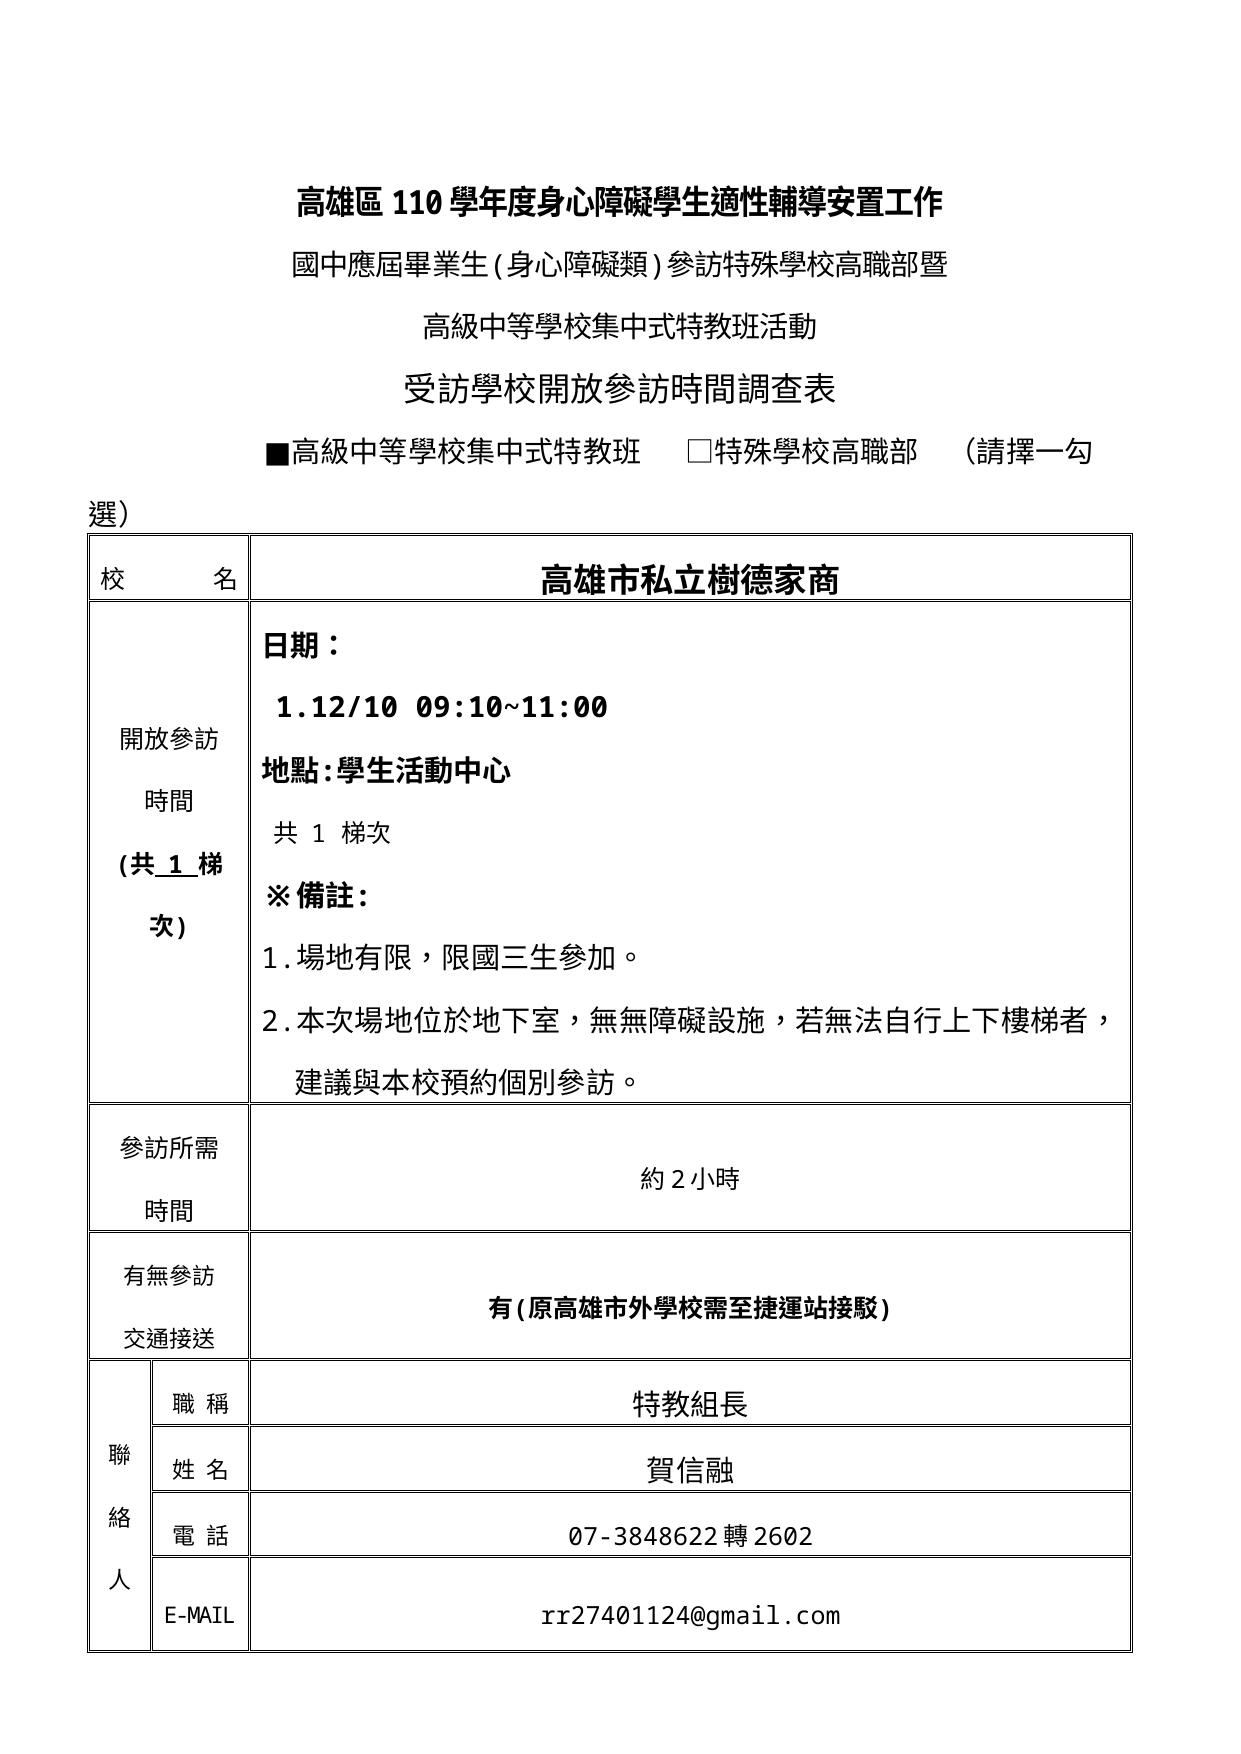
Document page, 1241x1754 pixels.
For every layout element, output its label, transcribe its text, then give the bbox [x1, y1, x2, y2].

text 高級中等學校集中式特教班活動 [89, 283, 1152, 346]
table_cell 開放參訪 時間 (共 1 梯次) [90, 602, 248, 1102]
table_cell 姓 名 [153, 1427, 248, 1489]
table_cell rr27401124@gmail.com [251, 1558, 1130, 1650]
table_header 校 名 [90, 536, 248, 599]
text 受訪學校開放參訪時間調查表 [89, 346, 1152, 408]
text ■高級中等學校集中式特教班 □特殊學校高職部 （請擇一勾選） [89, 408, 1152, 533]
table_cell 07-3848622轉2602 [251, 1493, 1130, 1555]
table_cell 參訪所需 時間 [90, 1105, 248, 1230]
table_header [1133, 533, 1240, 599]
table_cell 有無參訪 交通接送 [90, 1233, 248, 1358]
table_cell 賀信融 [251, 1427, 1130, 1489]
table_header 高雄市私立樹德家商 [251, 536, 1130, 599]
text 國中應屆畢業生(身心障礙類)參訪特殊學校高職部暨 [89, 221, 1152, 283]
table_cell 聯絡人 [90, 1361, 150, 1650]
text 高雄區110學年度身心障礙學生適性輔導安置工作 [89, 158, 1152, 221]
table_cell 電 話 [153, 1493, 248, 1555]
table_cell 有(原高雄市外學校需至捷運站接駁) [251, 1233, 1130, 1358]
table_cell [1133, 1102, 1240, 1230]
table_cell 特教組長 [251, 1361, 1130, 1424]
table_cell 約2小時 [251, 1105, 1130, 1230]
table_cell [1133, 1555, 1240, 1650]
table_cell [1133, 1490, 1240, 1555]
table_cell [1133, 599, 1240, 1102]
table_cell 職 稱 [153, 1361, 248, 1424]
table_cell 日期： 1.12/10 09:10~11:00 地點:學生活動中心 共 1 梯次 ※備註: 1.場地有限，限國三生參加。 2.本次場地位於地下室，無無障礙設施，若無法自行上下樓梯者，建議與本校預約個別參訪。 [251, 602, 1130, 1102]
table_cell [1133, 1230, 1240, 1358]
table_cell [1133, 1358, 1240, 1424]
table_cell E-MAIL [153, 1558, 248, 1650]
table_cell [1133, 1424, 1240, 1489]
